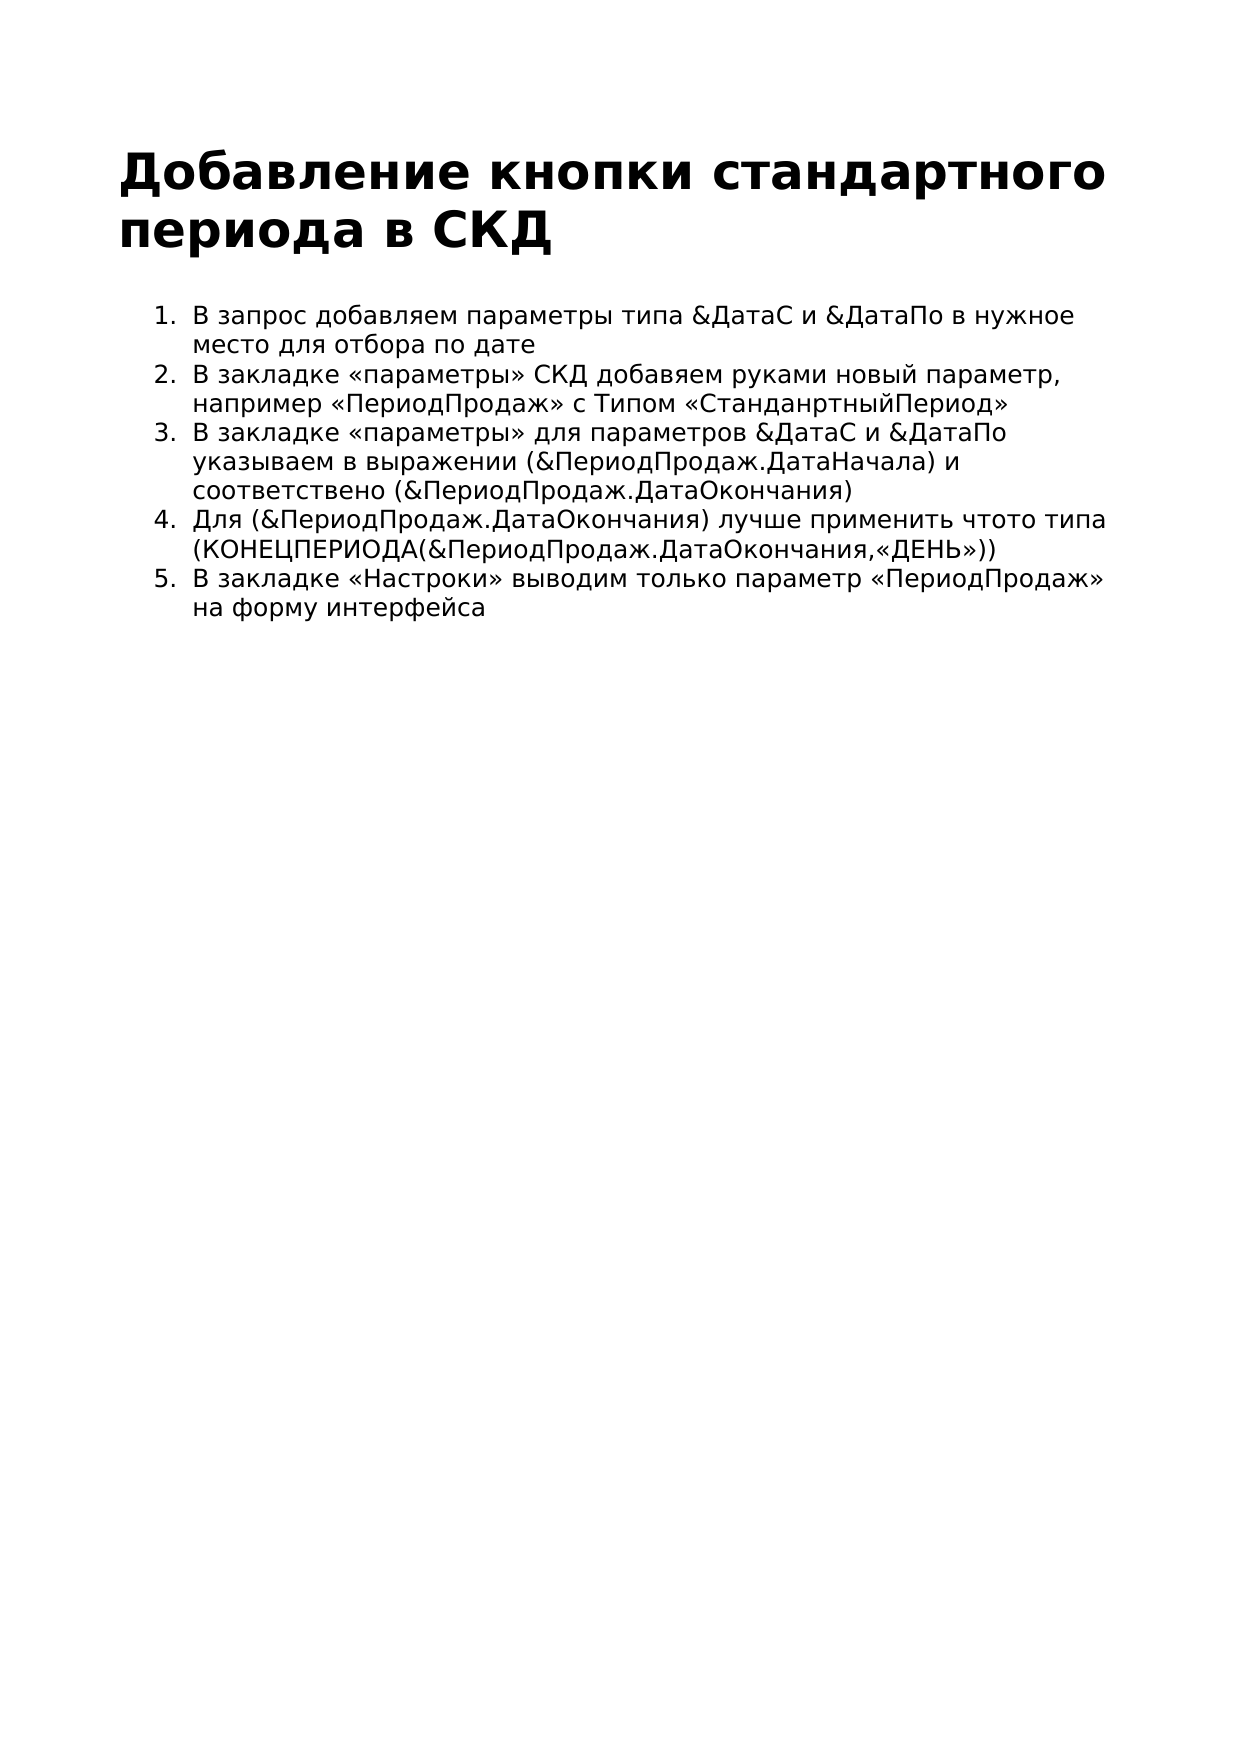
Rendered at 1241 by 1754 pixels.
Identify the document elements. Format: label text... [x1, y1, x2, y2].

list В закладке «параметры» СКД добавяем руками новый параметр, например «ПериодПродаж» с Типом «СтанданртныйПериод» [177, 360, 1122, 418]
list В закладке «Настроки» выводим только параметр «ПериодПродаж» на форму интерфейса [177, 564, 1122, 622]
list Для (&ПериодПродаж.ДатаОкончания) лучше применить чтото типа (КОНЕЦПЕРИОДА(&ПериодПродаж.ДатаОкончания,«ДЕНЬ»)) [177, 506, 1122, 564]
list В запрос добавляем параметры типа &ДатаС и &ДатаПо в нужное место для отбора по дате [177, 302, 1122, 360]
list В закладке «параметры» для параметров &ДатаС и &ДатаПо указываем в выражении (&ПериодПродаж.ДатаНачала) и соответствено (&ПериодПродаж.ДатаОкончания) [177, 418, 1122, 506]
subtitle Добавление кнопки стандартного периода в СКД [118, 143, 1122, 259]
